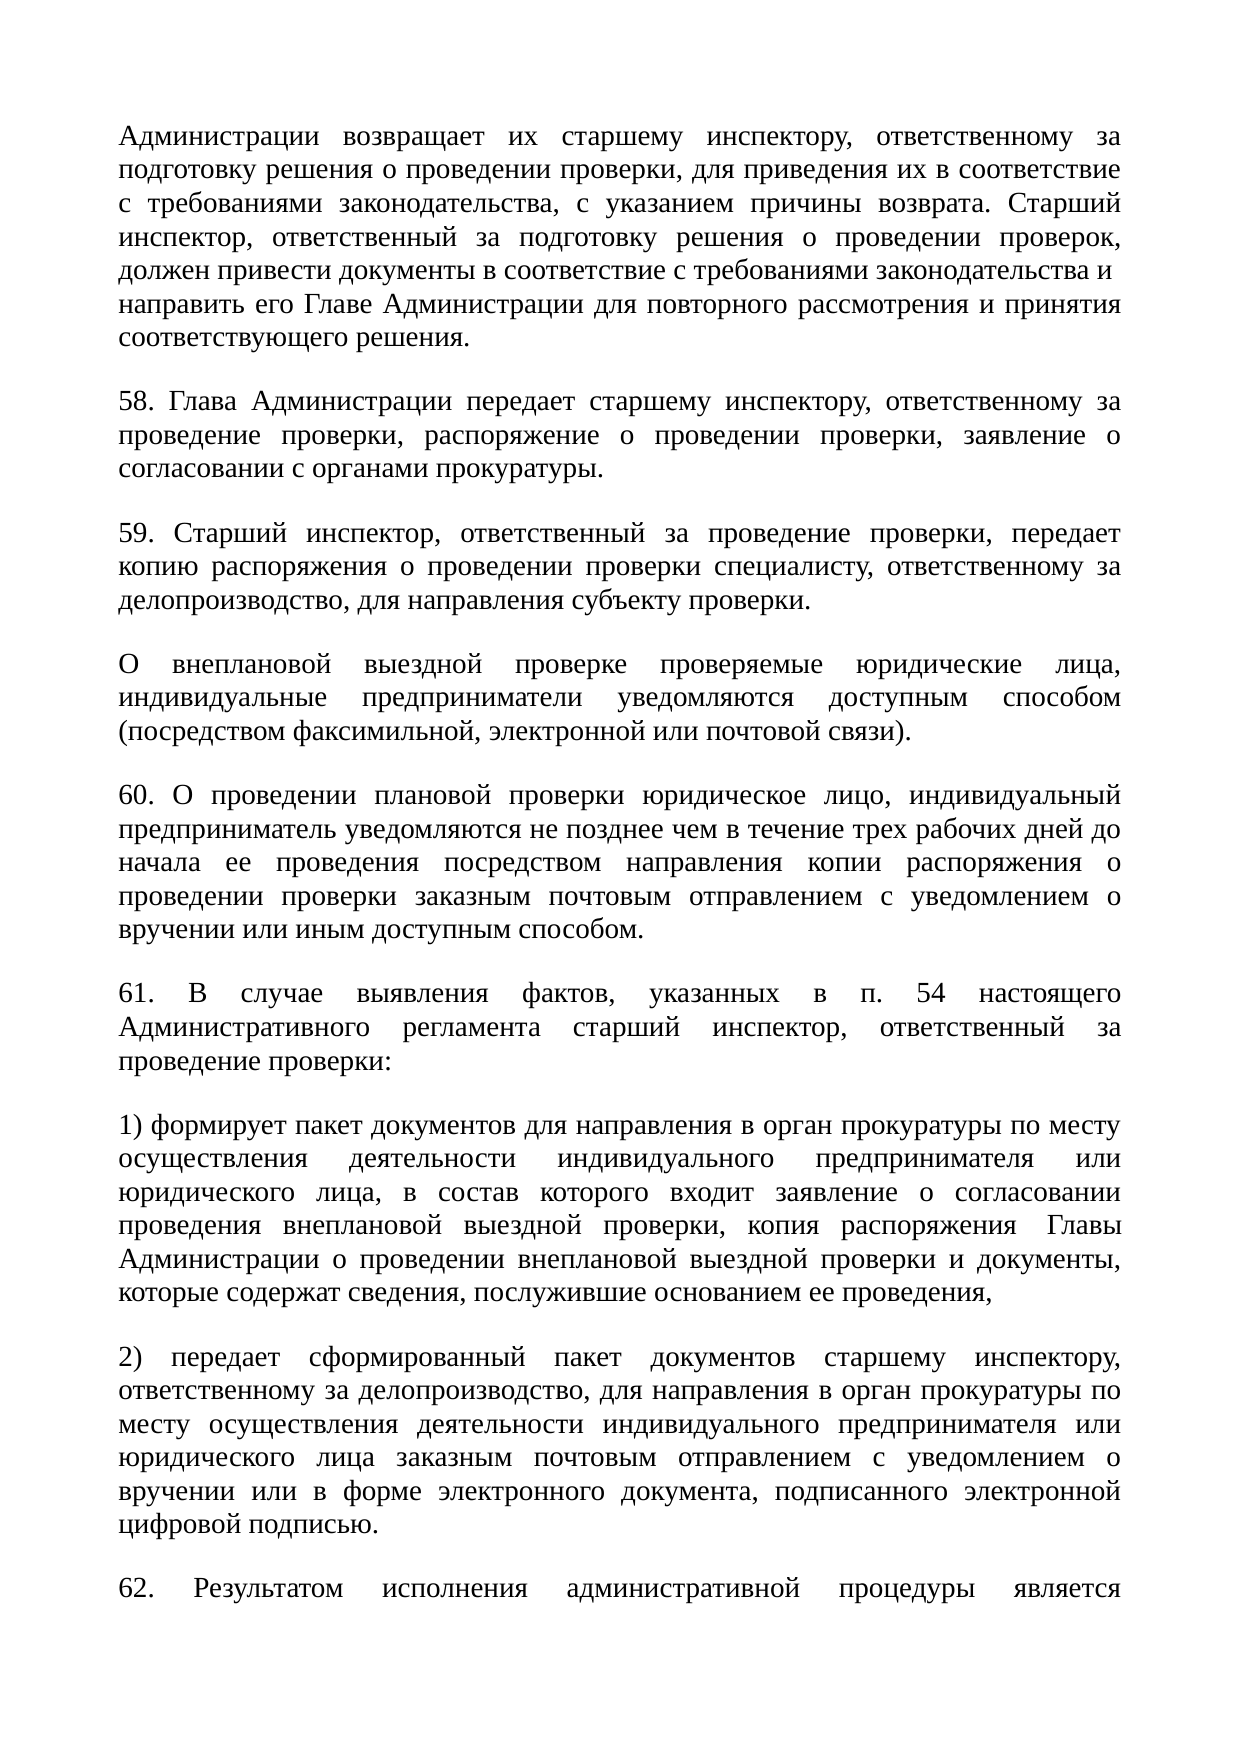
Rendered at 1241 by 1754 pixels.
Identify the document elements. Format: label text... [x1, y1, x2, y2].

text 58. Глава Администрации передает старшему инспектору, ответственному за проведение проверки, распоряжение о проведении проверки, заявление о согласовании с органами прокуратуры. [118, 383, 1122, 484]
text 59. Старший инспектор, ответственный за проведение проверки, передает копию распоряжения о проведении проверки специалисту, ответственному за делопроизводство, для направления субъекту проверки. [118, 515, 1122, 615]
text Администрации возвращает их старшему инспектору, ответственному за подготовку решения о проведении проверки, для приведения их в соответствие с требованиями законодательства, с указанием причины возврата. Старший инспектор, ответственный за подготовку решения о проведении проверок, должен привести документы в соответствие с требованиями законодательства и направить его Главе Администрации для повторного рассмотрения и принятия соответствующего решения. [118, 118, 1122, 353]
text 61. В случае выявления фактов, указанных в п. 54 настоящего Административного регламента старший инспектор, ответственный за проведение проверки: [118, 976, 1122, 1076]
text 1) формирует пакет документов для направления в орган прокуратуры по месту осуществления деятельности индивидуального предпринимателя или юридического лица, в состав которого входит заявление о согласовании проведения внеплановой выездной проверки, копия распоряжения Главы Администрации о проведении внеплановой выездной проверки и документы, которые содержат сведения, послужившие основанием ее проведения, [118, 1107, 1122, 1308]
text О внеплановой выездной проверке проверяемые юридические лица, индивидуальные предприниматели уведомляются доступным способом (посредством факсимильной, электронной или почтовой связи). [118, 646, 1122, 747]
text 60. О проведении плановой проверки юридическое лицо, индивидуальный предприниматель уведомляются не позднее чем в течение трех рабочих дней до начала ее проведения посредством направления копии распоряжения о проведении проверки заказным почтовым отправлением с уведомлением о вручении или иным доступным способом. [118, 777, 1122, 945]
text 2) передает сформированный пакет документов старшему инспектору, ответственному за делопроизводство, для направления в орган прокуратуры по месту осуществления деятельности индивидуального предпринимателя или юридического лица заказным почтовым отправлением с уведомлением о вручении или в форме электронного документа, подписанного электронной цифровой подписью. [118, 1339, 1122, 1540]
text 62. Результатом исполнения административной процедуры является [118, 1571, 1122, 1604]
